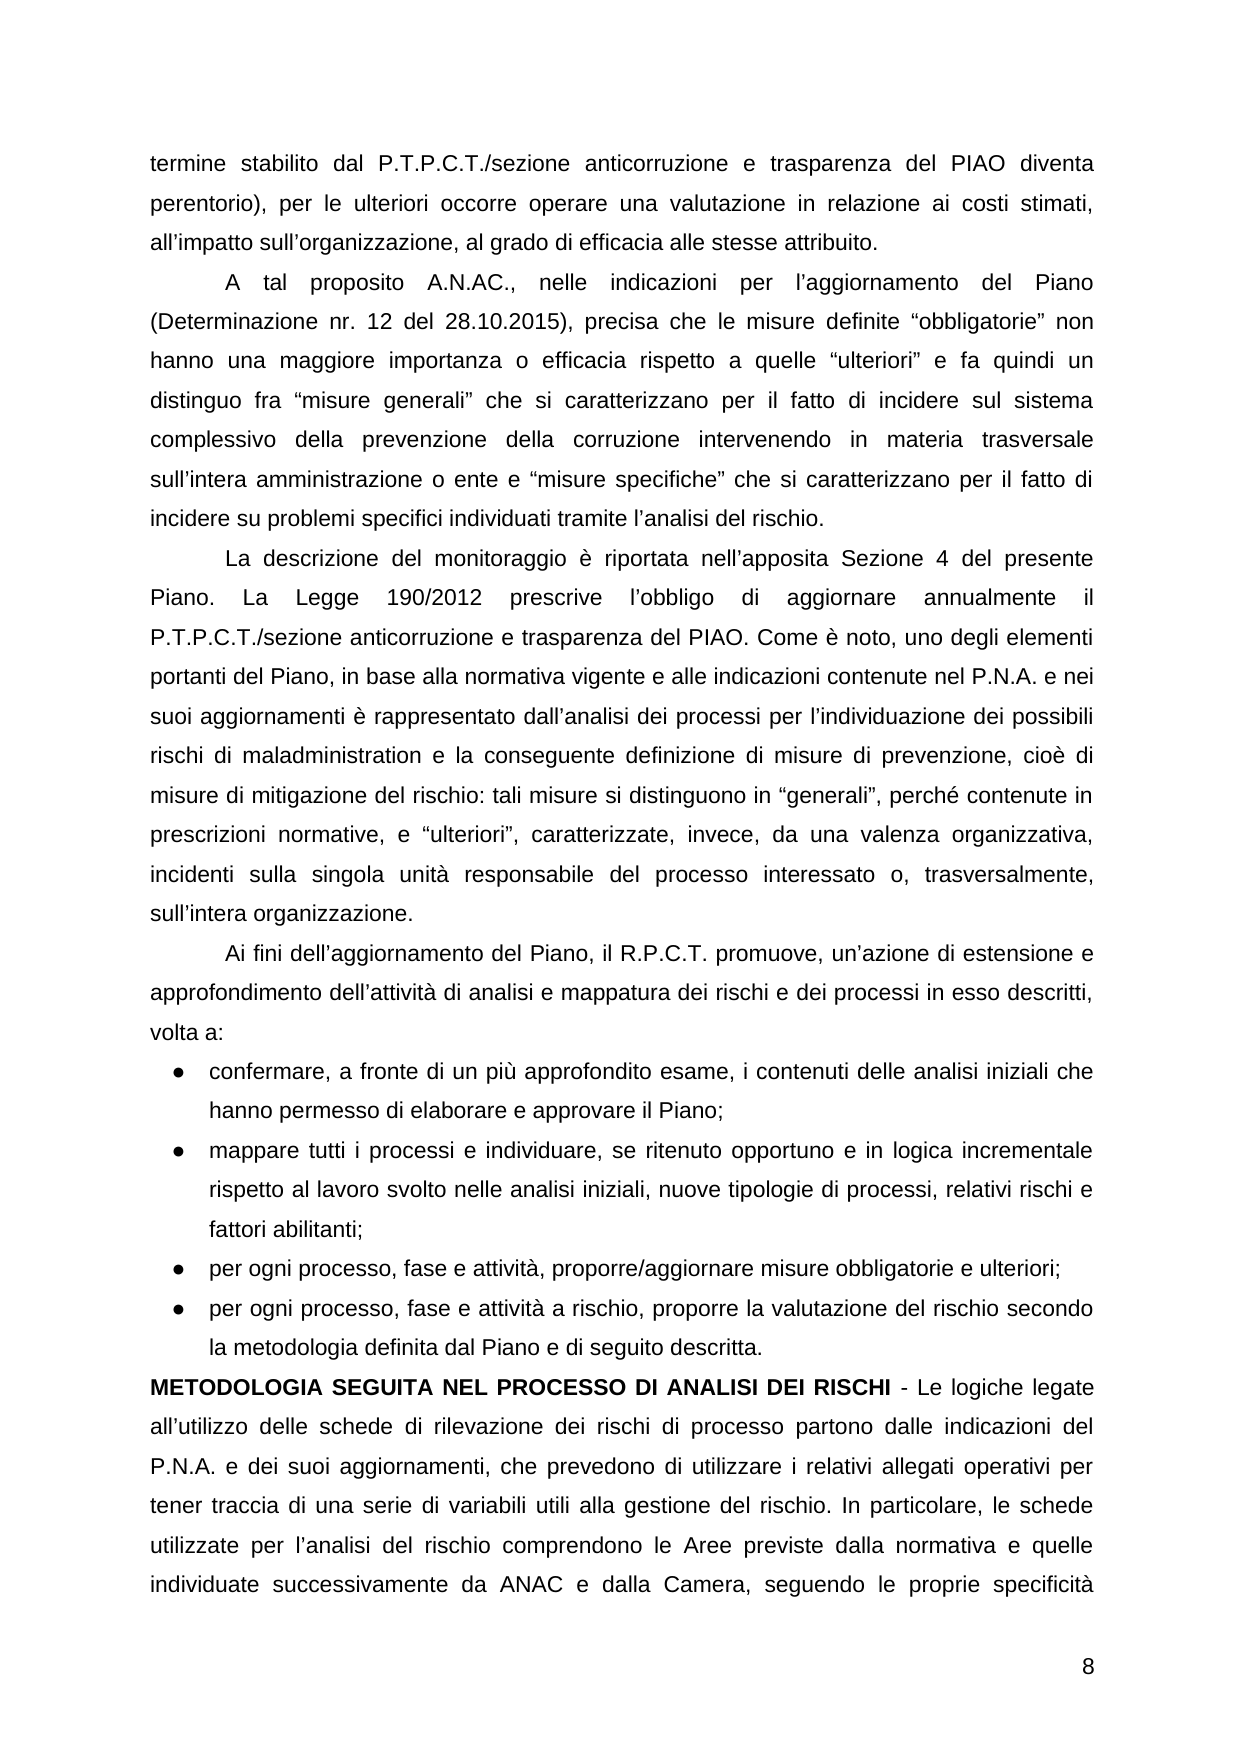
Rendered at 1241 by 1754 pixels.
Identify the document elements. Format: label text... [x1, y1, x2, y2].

text Ai fini dell’aggiornamento del Piano, il R.P.C.T. promuove, un’azione di estensione e approfondimento dell’attività di analisi e mappatura dei rischi e dei processi in esso descritti, volta a: [150, 939, 1094, 1045]
list mappare tutti i processi e individuare, se ritenuto opportuno e in logica incrementale rispetto al lavoro svolto nelle analisi iniziali, nuove tipologie di processi, relativi rischi e fattori abilitanti; [171, 1137, 1094, 1242]
text METODOLOGIA SEGUITA NEL PROCESSO DI ANALISI DEI RISCHI - Le logiche legate all’utilizzo delle schede di rilevazione dei rischi di processo partono dalle indicazioni del P.N.A. e dei suoi aggiornamenti, che prevedono di utilizzare i relativi allegati operativi per tener traccia di una serie di variabili utili alla gestione del rischio. In particolare, le schede utilizzate per l’analisi del rischio comprendono le Aree previste dalla normativa e quelle individuate successivamente da ANAC e dalla Camera, seguendo le proprie specificità [150, 1374, 1094, 1598]
text La descrizione del monitoraggio è riportata nell’apposita Sezione 4 del presente Piano. La Legge 190/2012 prescrive l’obbligo di aggiornare annualmente il P.T.P.C.T./sezione anticorruzione e trasparenza del PIAO. Come è noto, uno degli elementi portanti del Piano, in base alla normativa vigente e alle indicazioni contenute nel P.N.A. e nei suoi aggiornamenti è rappresentato dall’analisi dei processi per l’individuazione dei possibili rischi di maladministration e la conseguente definizione di misure di prevenzione, cioè di misure di mitigazione del rischio: tali misure si distinguono in “generali”, perché contenute in prescrizioni normative, e “ulteriori”, caratterizzate, invece, da una valenza organizzativa, incidenti sulla singola unità responsabile del processo interessato o, trasversalmente, sull’intera organizzazione. [150, 545, 1094, 926]
list confermare, a fronte di un più approfondito esame, i contenuti delle analisi iniziali che hanno permesso di elaborare e approvare il Piano; [171, 1058, 1094, 1124]
list per ogni processo, fase e attività, proporre/aggiornare misure obbligatorie e ulteriori; [171, 1255, 1094, 1282]
list per ogni processo, fase e attività a rischio, proporre la valutazione del rischio secondo la metodologia definita dal Piano e di seguito descritta. [171, 1295, 1094, 1361]
text termine stabilito dal P.T.P.C.T./sezione anticorruzione e trasparenza del PIAO diventa perentorio), per le ulteriori occorre operare una valutazione in relazione ai costi stimati, all’impatto sull’organizzazione, al grado di efficacia alle stesse attribuito. [150, 150, 1094, 255]
text A tal proposito A.N.AC., nelle indicazioni per l’aggiornamento del Piano (Determinazione nr. 12 del 28.10.2015), precisa che le misure definite “obbligatorie” non hanno una maggiore importanza o efficacia rispetto a quelle “ulteriori” e fa quindi un distinguo fra “misure generali” che si caratterizzano per il fatto di incidere sul sistema complessivo della prevenzione della corruzione intervenendo in materia trasversale sull’intera amministrazione o ente e “misure specifiche” che si caratterizzano per il fatto di incidere su problemi specifici individuati tramite l’analisi del rischio. [150, 268, 1094, 532]
